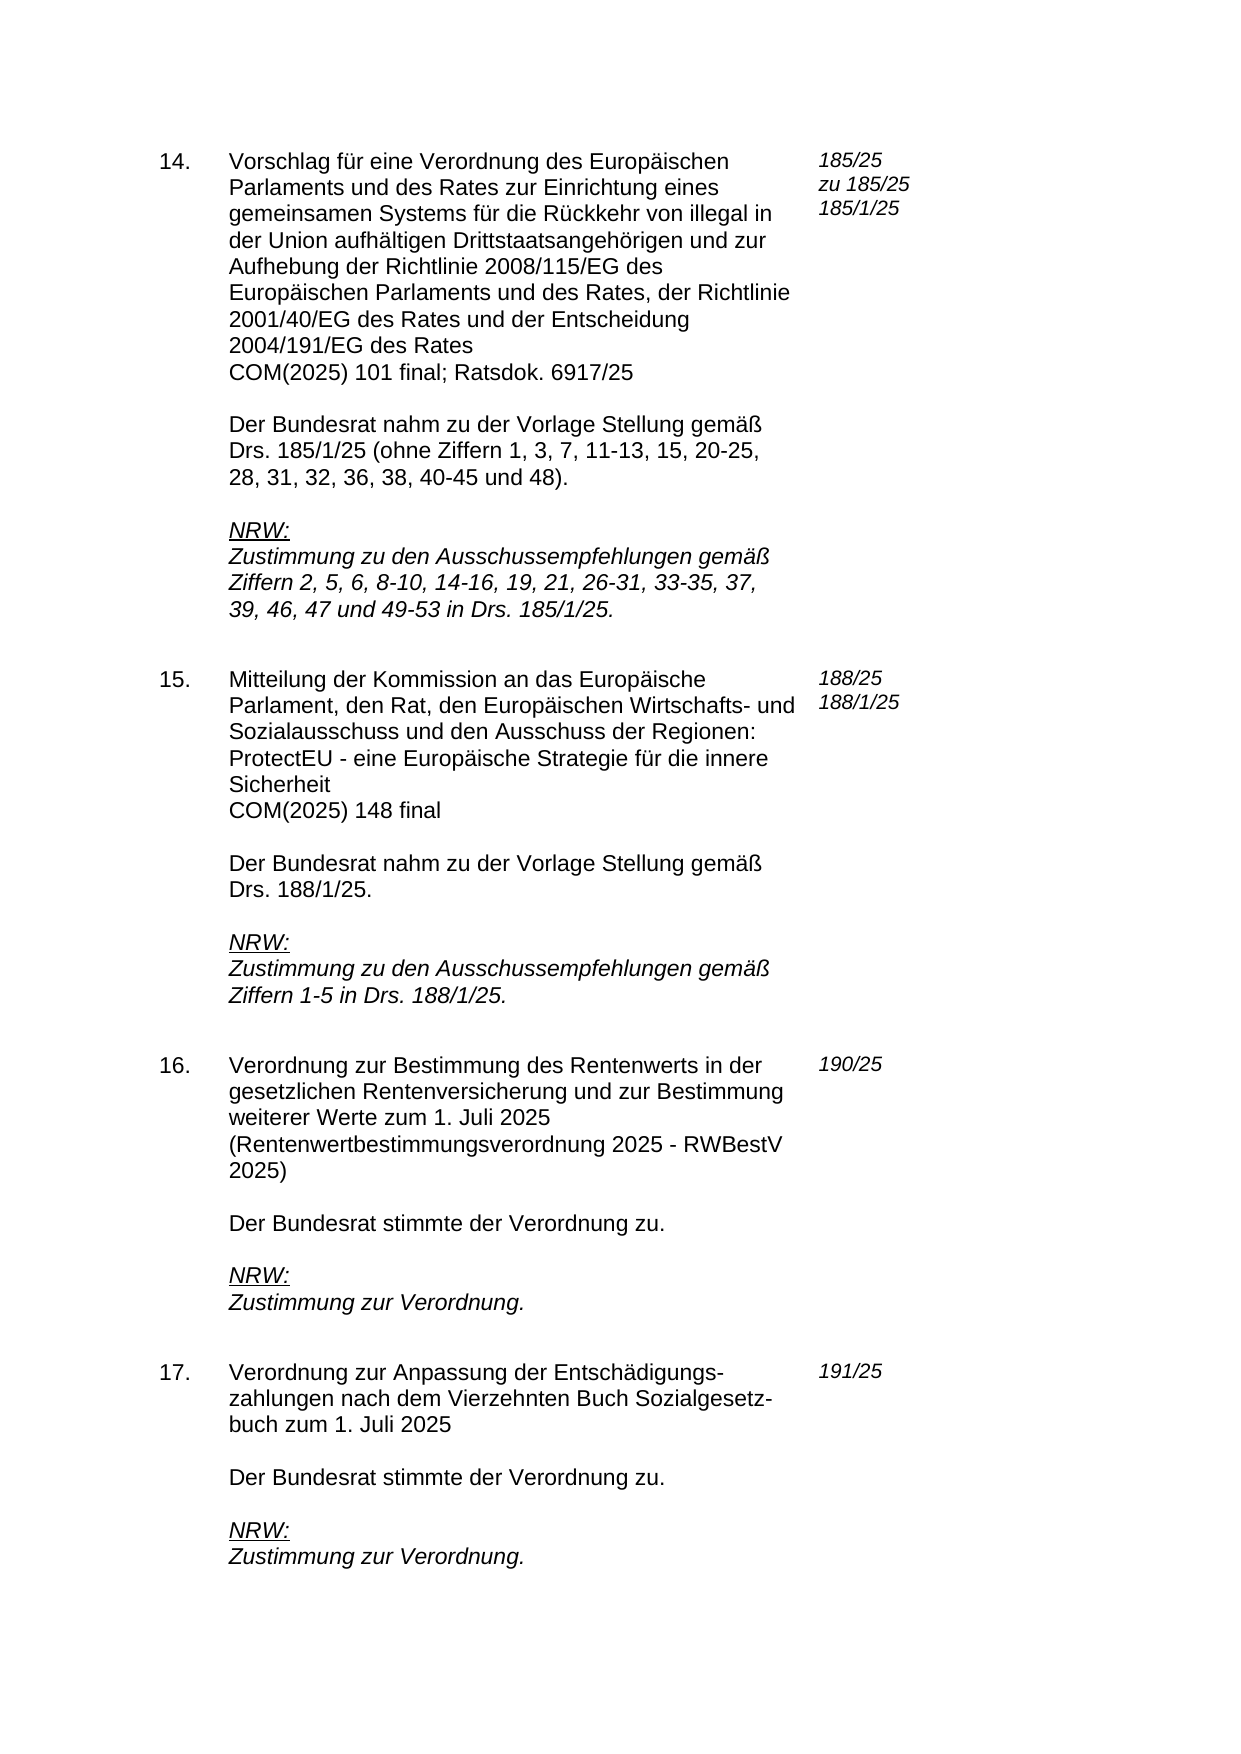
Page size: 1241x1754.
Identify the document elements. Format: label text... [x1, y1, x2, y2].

table_cell Vorschlag für eine Verordnung des Europäischen Parlaments und des Rates zur Einrichtung eines gemeinsamen Systems für die Rückkehr von illegal in der Union aufhältigen Drittstaatsangehörigen und zur Aufhebung der Richtlinie 2008/115/EG des Europäischen Parlaments und des Rates, der Richtlinie 2001/40/EG des Rates und der Entscheidung 2004/191/EG des Rates COM(2025) 101 final; Ratsdok. 6917/25 Der Bundesrat nahm zu der Vorlage Stellung gemäß Drs. 185/1/25 (ohne Ziffern 1, 3, 7, 11-13, 15, 20-25, 28, 31, 32, 36, 38, 40-45 und 48). NRW: Zustimmung zu den Ausschussempfehlungen gemäß Ziffern 2, 5, 6, 8-10, 14-16, 19, 21, 26-31, 33-35, 37, 39, 46, 47 und 49-53 in Drs. 185/1/25. [217, 148, 807, 666]
table_cell 14. [148, 148, 217, 666]
table_cell 17. [148, 1359, 217, 1613]
table_cell Verordnung zur Bestimmung des Rentenwerts in der gesetzlichen Rentenversicherung und zur Bestimmung weiterer Werte zum 1. Juli 2025 (Rentenwertbestimmungsverordnung 2025 - RWBestV 2025) Der Bundesrat stimmte der Verordnung zu. NRW: Zustimmung zur Verordnung. [217, 1052, 807, 1359]
table_cell 191/25 [807, 1359, 956, 1613]
table_cell Verordnung zur Anpassung der Entschädigungs­zahlungen nach dem Vierzehnten Buch Sozialgesetz­buch zum 1. Juli 2025 Der Bundesrat stimmte der Verordnung zu. NRW: Zustimmung zur Verordnung. [217, 1359, 807, 1613]
table_cell 190/25 [807, 1052, 956, 1359]
table_cell 15. [148, 666, 217, 1052]
table_cell 185/25 zu 185/25 185/1/25 [807, 148, 956, 666]
table_cell 188/25 188/1/25 [807, 666, 956, 1052]
table_cell 16. [148, 1052, 217, 1359]
table_cell Mitteilung der Kommission an das Europäische Parlament, den Rat, den Europäischen Wirtschafts- und Sozialausschuss und den Ausschuss der Regionen: ProtectEU - eine Europäische Strategie für die innere Sicherheit COM(2025) 148 final Der Bundesrat nahm zu der Vorlage Stellung gemäß Drs. 188/1/25. NRW: Zustimmung zu den Ausschussempfehlungen gemäß Ziffern 1-5 in Drs. 188/1/25. [217, 666, 807, 1052]
